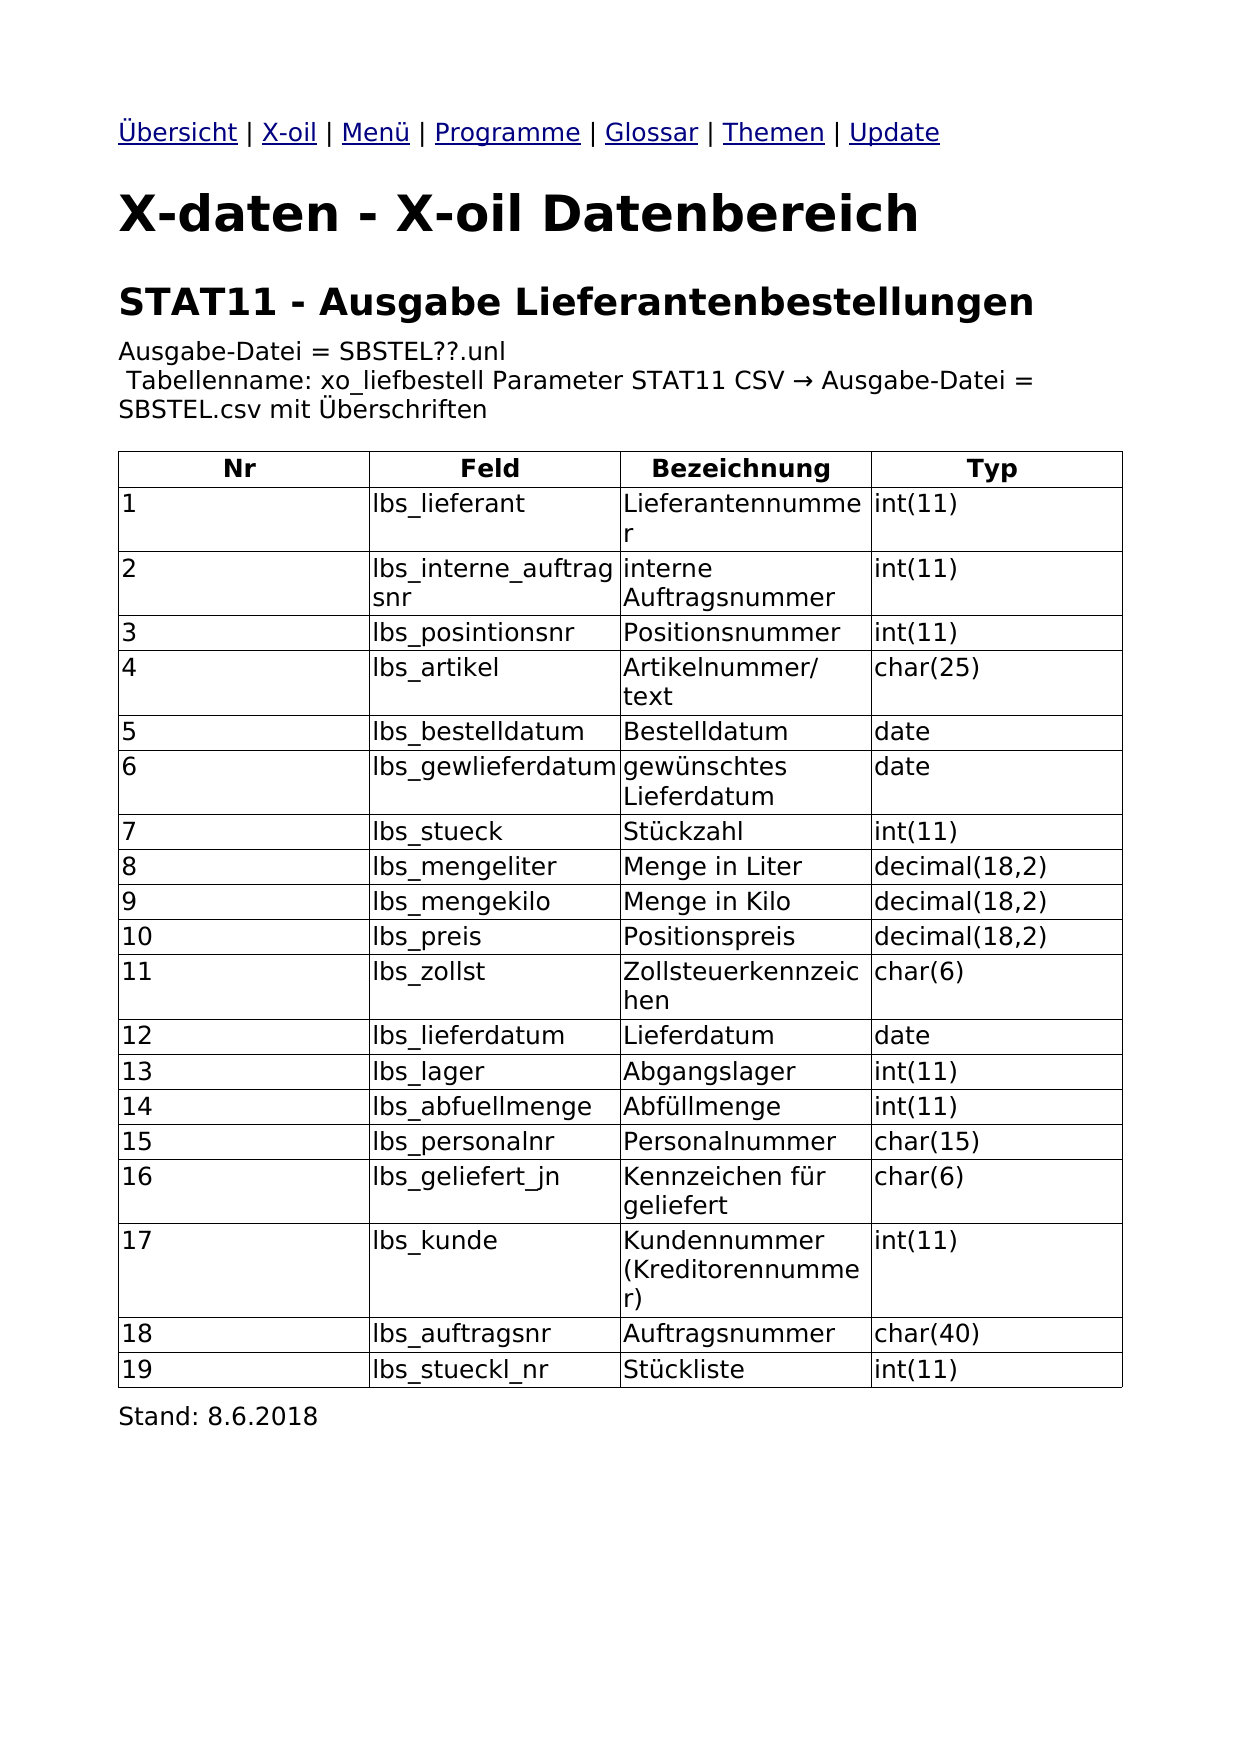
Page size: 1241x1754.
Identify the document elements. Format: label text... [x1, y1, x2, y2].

table_cell lbs_lieferdatum [370, 1020, 620, 1054]
table_cell int(11) [872, 815, 1122, 849]
table_cell lbs_stueck [370, 815, 620, 849]
table_cell decimal(18,2) [872, 885, 1122, 919]
table_cell char(15) [872, 1125, 1122, 1159]
table_cell lbs_geliefert_jn [370, 1160, 620, 1223]
table_cell Artikelnummer/text [621, 651, 871, 714]
table_cell int(11) [872, 1055, 1122, 1089]
table_cell lbs_preis [370, 920, 620, 954]
table_cell int(11) [872, 488, 1122, 551]
table_cell Auftragsnummer [621, 1318, 871, 1352]
table_cell 4 [119, 651, 369, 714]
table_cell lbs_artikel [370, 651, 620, 714]
table_cell int(11) [872, 552, 1122, 615]
table_cell Menge in Kilo [621, 885, 871, 919]
table_cell Personalnummer [621, 1125, 871, 1159]
table_cell gewünschtes Lieferdatum [621, 751, 871, 814]
table_cell lbs_stueckl_nr [370, 1353, 620, 1387]
text Ausgabe-Datei = SBSTEL??.unl Tabellenname: xo_liefbestell Parameter STAT11 CSV → Ausgabe-Datei = SBSTEL.csv mit Überschriften [118, 337, 1122, 424]
table_cell Stückzahl [621, 815, 871, 849]
table_cell decimal(18,2) [872, 850, 1122, 884]
table_cell Lieferantennummer [621, 488, 871, 551]
table_cell 10 [119, 920, 369, 954]
table_header Feld [370, 452, 620, 487]
table_cell lbs_lager [370, 1055, 620, 1089]
table_cell Abfüllmenge [621, 1090, 871, 1124]
table_cell 14 [119, 1090, 369, 1124]
text Stand: 8.6.2018 [118, 1402, 1122, 1431]
table_cell Zollsteuerkennzeichen [621, 955, 871, 1018]
table_cell lbs_posintionsnr [370, 616, 620, 650]
table_cell Abgangslager [621, 1055, 871, 1089]
table_cell 12 [119, 1020, 369, 1054]
text Übersicht | X-oil | Menü | Programme | Glossar | Themen | Update [118, 118, 1122, 147]
table_cell int(11) [872, 616, 1122, 650]
table_cell Kennzeichen für geliefert [621, 1160, 871, 1223]
table_cell 18 [119, 1318, 369, 1352]
table_cell char(25) [872, 651, 1122, 714]
table_cell lbs_auftragsnr [370, 1318, 620, 1352]
table_cell lbs_abfuellmenge [370, 1090, 620, 1124]
table_cell Kundennummer (Kreditorennummer) [621, 1224, 871, 1317]
table_cell Stückliste [621, 1353, 871, 1387]
table_cell 2 [119, 552, 369, 615]
table_cell interne Auftragsnummer [621, 552, 871, 615]
table_header Bezeichnung [621, 452, 871, 487]
table_cell lbs_mengeliter [370, 850, 620, 884]
table_header Nr [119, 452, 369, 487]
table_cell 15 [119, 1125, 369, 1159]
table_cell lbs_zollst [370, 955, 620, 1018]
table_cell 13 [119, 1055, 369, 1089]
table_cell decimal(18,2) [872, 920, 1122, 954]
table_cell Positionspreis [621, 920, 871, 954]
table_cell 17 [119, 1224, 369, 1317]
table_cell int(11) [872, 1090, 1122, 1124]
table_cell date [872, 751, 1122, 814]
table_cell lbs_gewlieferdatum [370, 751, 620, 814]
table_cell 1 [119, 488, 369, 551]
subtitle STAT11 - Ausgabe Lieferantenbestellungen [118, 281, 1122, 324]
table_cell Menge in Liter [621, 850, 871, 884]
table_cell char(40) [872, 1318, 1122, 1352]
table_cell 8 [119, 850, 369, 884]
table_cell Bestelldatum [621, 716, 871, 749]
table_cell char(6) [872, 955, 1122, 1018]
table_cell 6 [119, 751, 369, 814]
table_cell 3 [119, 616, 369, 650]
table_cell int(11) [872, 1353, 1122, 1387]
table_cell lbs_lieferant [370, 488, 620, 551]
table_cell 19 [119, 1353, 369, 1387]
table_cell lbs_personalnr [370, 1125, 620, 1159]
table_cell Lieferdatum [621, 1020, 871, 1054]
table_cell 11 [119, 955, 369, 1018]
table_cell date [872, 1020, 1122, 1054]
table_cell 5 [119, 716, 369, 749]
table_cell char(6) [872, 1160, 1122, 1223]
table_cell int(11) [872, 1224, 1122, 1317]
table_cell lbs_interne_auftragsnr [370, 552, 620, 615]
table_cell date [872, 716, 1122, 749]
table_cell Positionsnummer [621, 616, 871, 650]
table_cell 7 [119, 815, 369, 849]
table_header Typ [872, 452, 1122, 487]
subtitle X-daten - X-oil Datenbereich [118, 185, 1122, 243]
table_cell 9 [119, 885, 369, 919]
table_cell lbs_kunde [370, 1224, 620, 1317]
table_cell 16 [119, 1160, 369, 1223]
table_cell lbs_mengekilo [370, 885, 620, 919]
table_cell lbs_bestelldatum [370, 716, 620, 749]
